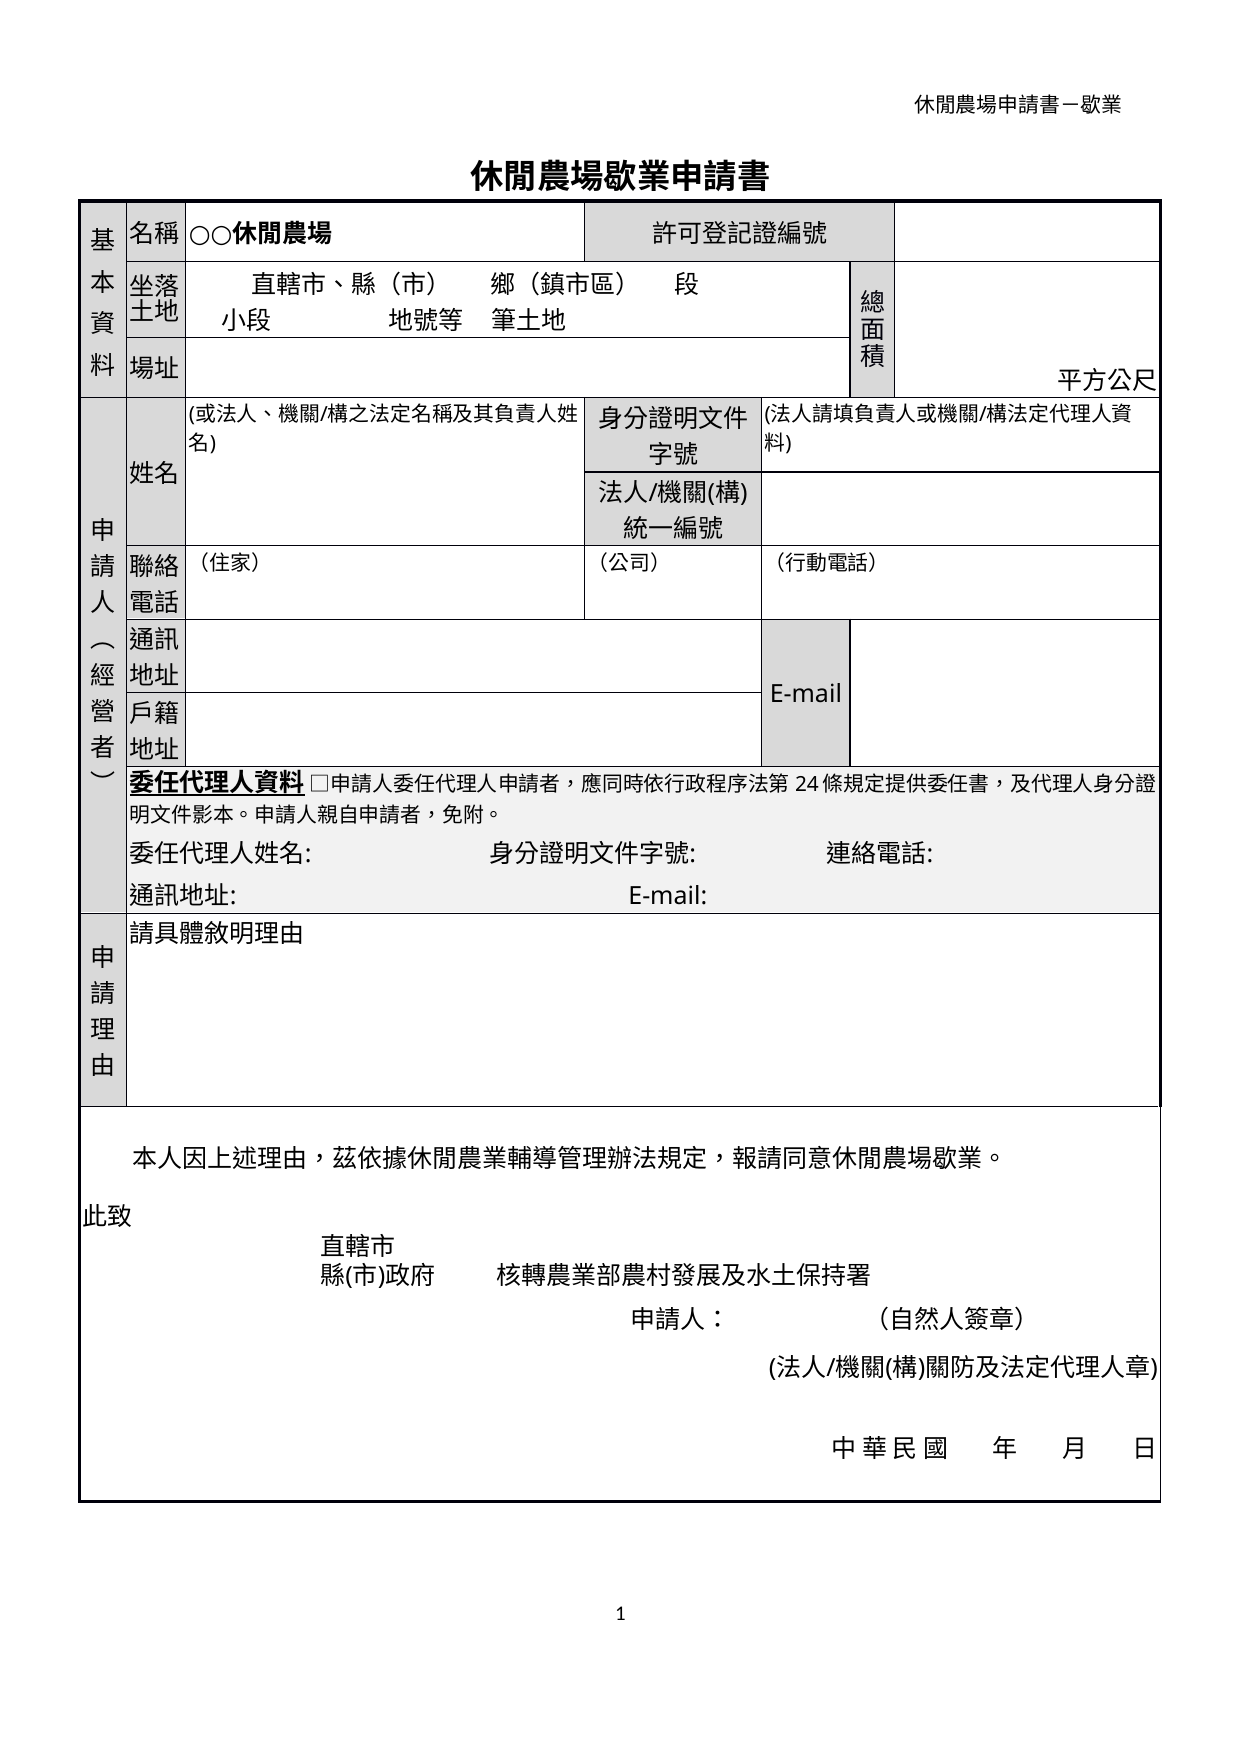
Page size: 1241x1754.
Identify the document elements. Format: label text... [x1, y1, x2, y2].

table_cell [186, 620, 761, 692]
table_cell 姓名 [127, 398, 185, 545]
table_header ○○休閒農場 [186, 203, 584, 261]
table_cell 法人/機關(構)統一編號 [585, 473, 761, 545]
table_cell 直轄市、縣（市） 鄉（鎮市區） 段 小段 地號等 筆土地 [186, 262, 849, 337]
table_cell （公司） [585, 546, 761, 618]
table_cell [186, 338, 849, 397]
text 休閒農場歇業申請書 [118, 147, 1122, 199]
table_header [895, 203, 1159, 261]
table_cell 請具體敘明理由 [127, 914, 1159, 1106]
table_cell 平方公尺 [895, 262, 1159, 397]
table_cell （行動電話） [762, 546, 1159, 618]
table_cell 身分證明文件字號 [585, 398, 761, 471]
table_cell 申請理由 [81, 914, 126, 1106]
table_cell (法人請填負責人或機關/構法定代理人資料) [762, 398, 1159, 471]
table_cell 聯絡 電話 [127, 546, 185, 618]
table_cell 總面積 [851, 262, 894, 397]
table_cell 本人因上述理由，茲依據休閒農業輔導管理辦法規定，報請同意休閒農場歇業。 此致 直轄市 縣(市)政府 核轉農業部農村發展及水土保持署 申請人： （自然人簽章） (法人/機關(構)關防及法定代理人章) 中 華 民 國 年 月 日 [81, 1106, 1160, 1500]
table_cell [186, 693, 761, 766]
table_cell 場址 [127, 338, 185, 397]
table_header 許可登記證編號 [585, 203, 894, 261]
table_cell 申請人︵經營者︶ [81, 398, 126, 912]
table_cell 坐落土地 [127, 262, 185, 337]
table_cell 通訊 地址 [127, 620, 185, 692]
table_cell （住家） [186, 546, 584, 618]
table_cell [762, 473, 1159, 545]
table_cell E-mail [762, 620, 849, 766]
table_header 基本資料 [81, 203, 126, 397]
table_cell 委任代理人資料 □申請人委任代理人申請者，應同時依行政程序法第24條規定提供委任書，及代理人身分證明文件影本。申請人親自申請者，免附。 委任代理人姓名: 身分證明文件字號: 連絡電話: 通訊地址: E-mail: [127, 767, 1159, 912]
table_header 名稱 [127, 203, 185, 261]
table_cell 戶籍地址 [127, 693, 185, 766]
table_cell [851, 620, 1159, 766]
table_cell (或法人、機關/構之法定名稱及其負責人姓名) [186, 398, 584, 545]
